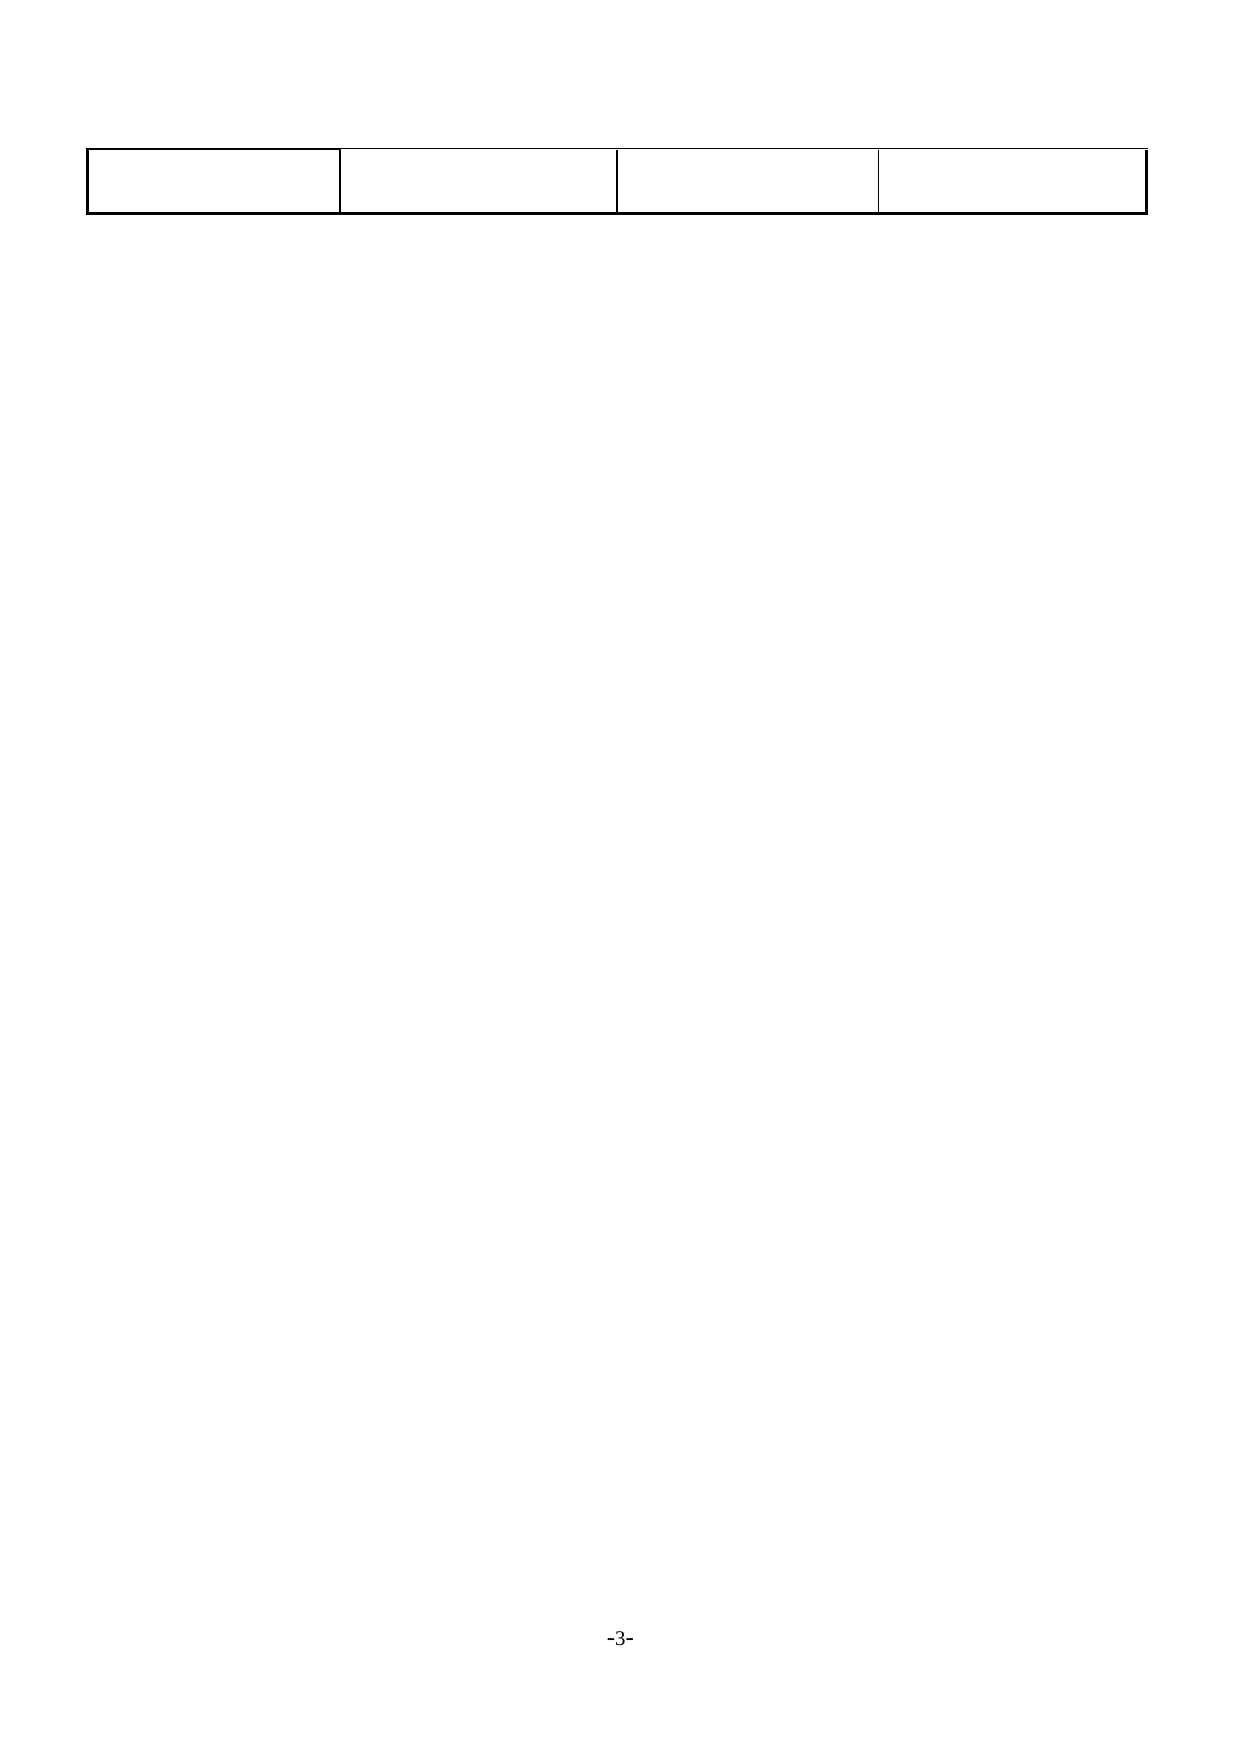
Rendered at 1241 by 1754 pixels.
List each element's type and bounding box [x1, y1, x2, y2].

table_cell [618, 149, 878, 212]
table_cell [89, 150, 339, 212]
table_cell [1148, 148, 1153, 212]
table_cell [341, 149, 617, 212]
table_cell [879, 149, 1147, 212]
